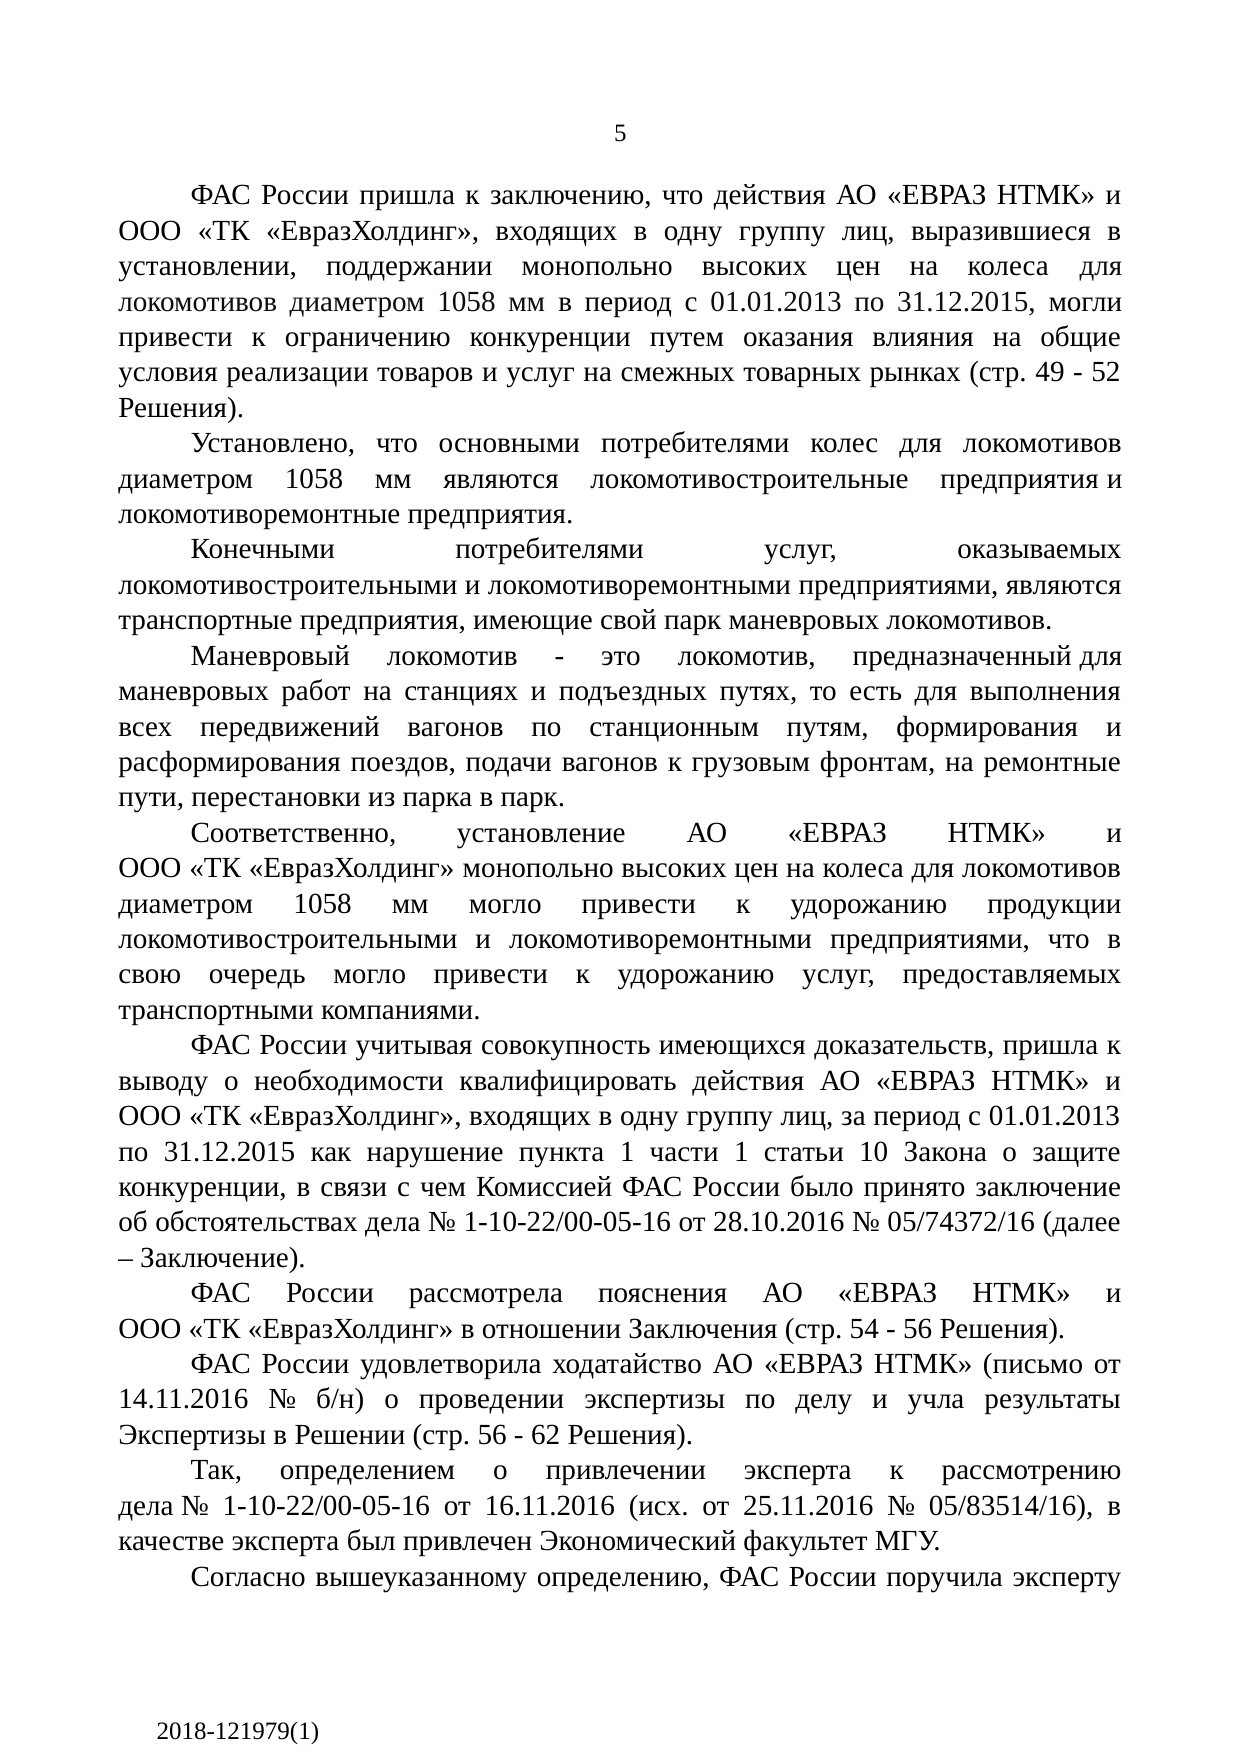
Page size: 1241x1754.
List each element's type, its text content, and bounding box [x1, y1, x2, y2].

text ФАС России рассмотрела пояснения АО «ЕВРАЗ НТМК» и ООО «ТК «ЕвразХолдинг» в отношении Заключения (стр. 54 - 56 Решения). [118, 1274, 1122, 1345]
text Так, определением о привлечении эксперта к рассмотрению дела № 1-10-22/00-05-16 от 16.11.2016 (исх. от 25.11.2016 № 05/83514/16), в качестве эксперта был привлечен Экономический факультет МГУ. [118, 1451, 1122, 1558]
text Согласно вышеуказанному определению, ФАС России поручила эксперту [118, 1558, 1122, 1593]
text Соответственно, установление АО «ЕВРАЗ НТМК» и ООО «ТК «ЕвразХолдинг» монопольно высоких цен на колеса для локомотивов диаметром 1058 мм могло привести к удорожанию продукции локомотивостроительными и локомотиворемонтными предприятиями, что в свою очередь могло привести к удорожанию услуг, предоставляемых транспортными компаниями. [118, 814, 1122, 1026]
text Маневровый локомотив - это локомотив, предназначенный для маневровых работ на станциях и подъездных путях, то есть для выполнения всех передвижений вагонов по станционным путям, формирования и расформирования поездов, подачи вагонов к грузовым фронтам, на ремонтные пути, перестановки из парка в парк. [118, 637, 1122, 814]
text ФАС России учитывая совокупность имеющихся доказательств, пришла к выводу о необходимости квалифицировать действия АО «ЕВРАЗ НТМК» и ООО «ТК «ЕвразХолдинг», входящих в одну группу лиц, за период с 01.01.2013 по 31.12.2015 как нарушение пункта 1 части 1 статьи 10 Закона о защите конкуренции, в связи с чем Комиссией ФАС России было принято заключение об обстоятельствах дела № 1-10-22/00-05-16 от 28.10.2016 № 05/74372/16 (далее – Заключение). [118, 1026, 1122, 1274]
text Конечными потребителями услуг, оказываемых локомотивостроительными и локомотиворемонтными предприятиями, являются транспортные предприятия, имеющие свой парк маневровых локомотивов. [118, 531, 1122, 637]
text ФАС России удовлетворила ходатайство АО «ЕВРАЗ НТМК» (письмо от 14.11.2016 № б/н) о проведении экспертизы по делу и учла результаты Экспертизы в Решении (стр. 56 - 62 Решения). [118, 1345, 1122, 1451]
text ФАС России пришла к заключению, что действия АО «ЕВРАЗ НТМК» и ООО «ТК «ЕвразХолдинг», входящих в одну группу лиц, выразившиеся в установлении, поддержании монопольно высоких цен на колеса для локомотивов диаметром 1058 мм в период с 01.01.2013 по 31.12.2015, могли привести к ограничению конкуренции путем оказания влияния на общие условия реализации товаров и услуг на смежных товарных рынках (стр. 49 - 52 Решения). [118, 176, 1122, 424]
text Установлено, что основными потребителями колес для локомотивов диаметром 1058 мм являются локомотивостроительные предприятия и локомотиворемонтные предприятия. [118, 424, 1122, 531]
